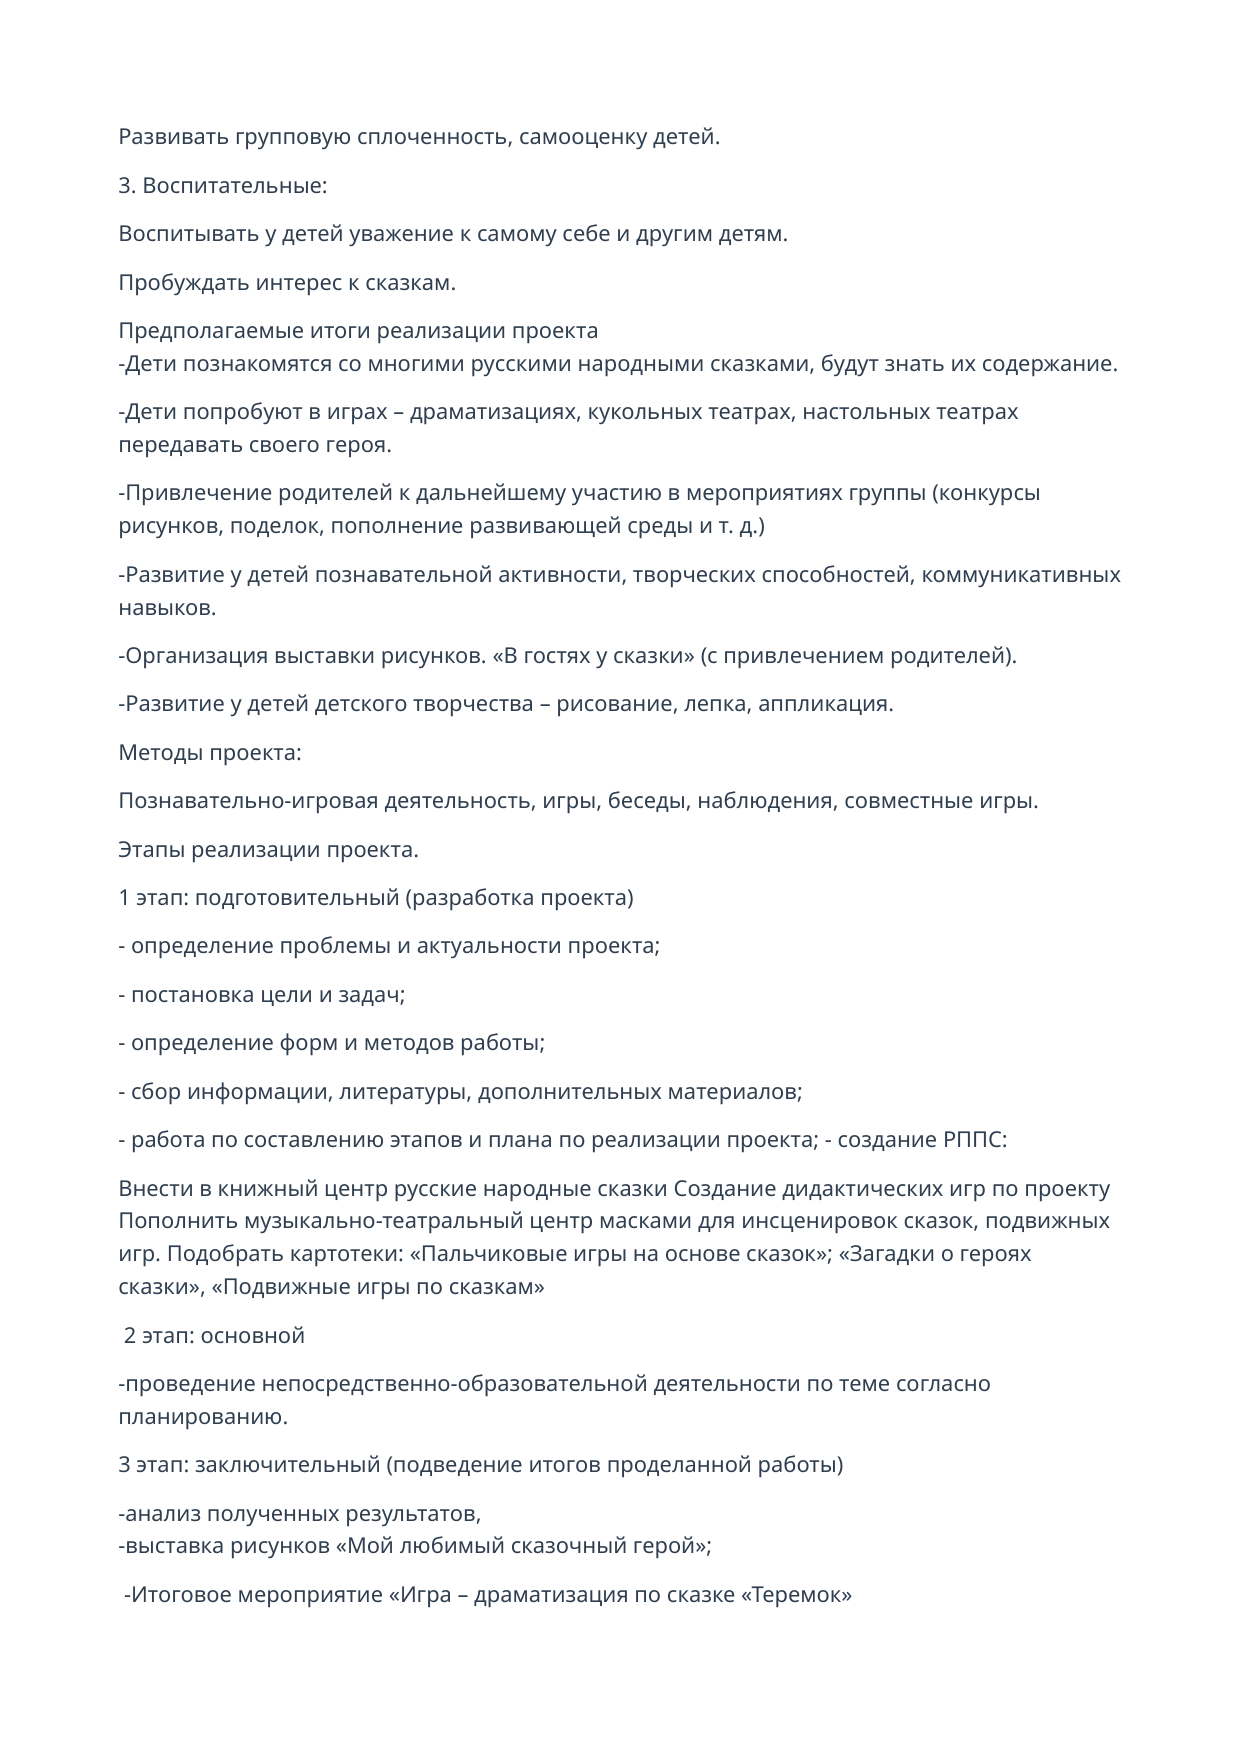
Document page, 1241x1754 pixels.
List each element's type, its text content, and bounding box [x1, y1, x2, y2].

text -Развитие у детей детского творчества – рисование, лепка, аппликация. [118, 685, 1122, 718]
text -Итоговое мероприятие «Игра – драматизация по сказке «Теремок» [118, 1576, 1122, 1609]
text Этапы реализации проекта. [118, 831, 1122, 863]
text 1 этап: подготовительный (разработка проекта) [118, 879, 1122, 912]
text 3. Воспитательные: [118, 167, 1122, 199]
text -проведение непосредственно-образовательной деятельности по теме согласно планированию. [118, 1365, 1122, 1431]
text 2 этап: основной [118, 1317, 1122, 1349]
text -Дети попробуют в играх – драматизациях, кукольных театрах, настольных театрах передавать своего героя. [118, 393, 1122, 459]
text - работа по составлению этапов и плана по реализации проекта; - создание РППС: [118, 1121, 1122, 1154]
text - сбор информации, литературы, дополнительных материалов; [118, 1073, 1122, 1106]
text -анализ полученных результатов, -выставка рисунков «Мой любимый сказочный герой»; [118, 1495, 1122, 1560]
text Пробуждать интерес к сказкам. [118, 263, 1122, 296]
text -Привлечение родителей к дальнейшему участию в мероприятиях группы (конкурсы рисунков, поделок, пополнение развивающей среды и т. д.) [118, 474, 1122, 540]
text -Развитие у детей познавательной активности, творческих способностей, коммуникативных навыков. [118, 556, 1122, 621]
text - определение форм и методов работы; [118, 1024, 1122, 1057]
text Методы проекта: [118, 734, 1122, 767]
text - определение проблемы и актуальности проекта; [118, 927, 1122, 960]
text Предполагаемые итоги реализации проекта -Дети познакомятся со многими русскими народными сказками, будут знать их содержание. [118, 312, 1122, 377]
text Познавательно-игровая деятельность, игры, беседы, наблюдения, совместные игры. [118, 782, 1122, 815]
text -Организация выставки рисунков. «В гостях у сказки» (с привлечением родителей). [118, 637, 1122, 670]
text Воспитывать у детей уважение к самому себе и другим детям. [118, 215, 1122, 248]
text 3 этап: заключительный (подведение итогов проделанной работы) [118, 1446, 1122, 1479]
text Внести в книжный центр русские народные сказки Создание дидактических игр по проекту Пополнить музыкально-театральный центр масками для инсценировок сказок, подвижных игр. Подобрать картотеки: «Пальчиковые игры на основе сказок»; «Загадки о героях сказки», «Подвижные игры по сказкам» [118, 1170, 1122, 1301]
text Развивать групповую сплоченность, самооценку детей. [118, 118, 1122, 151]
text - постановка цели и задач; [118, 976, 1122, 1009]
